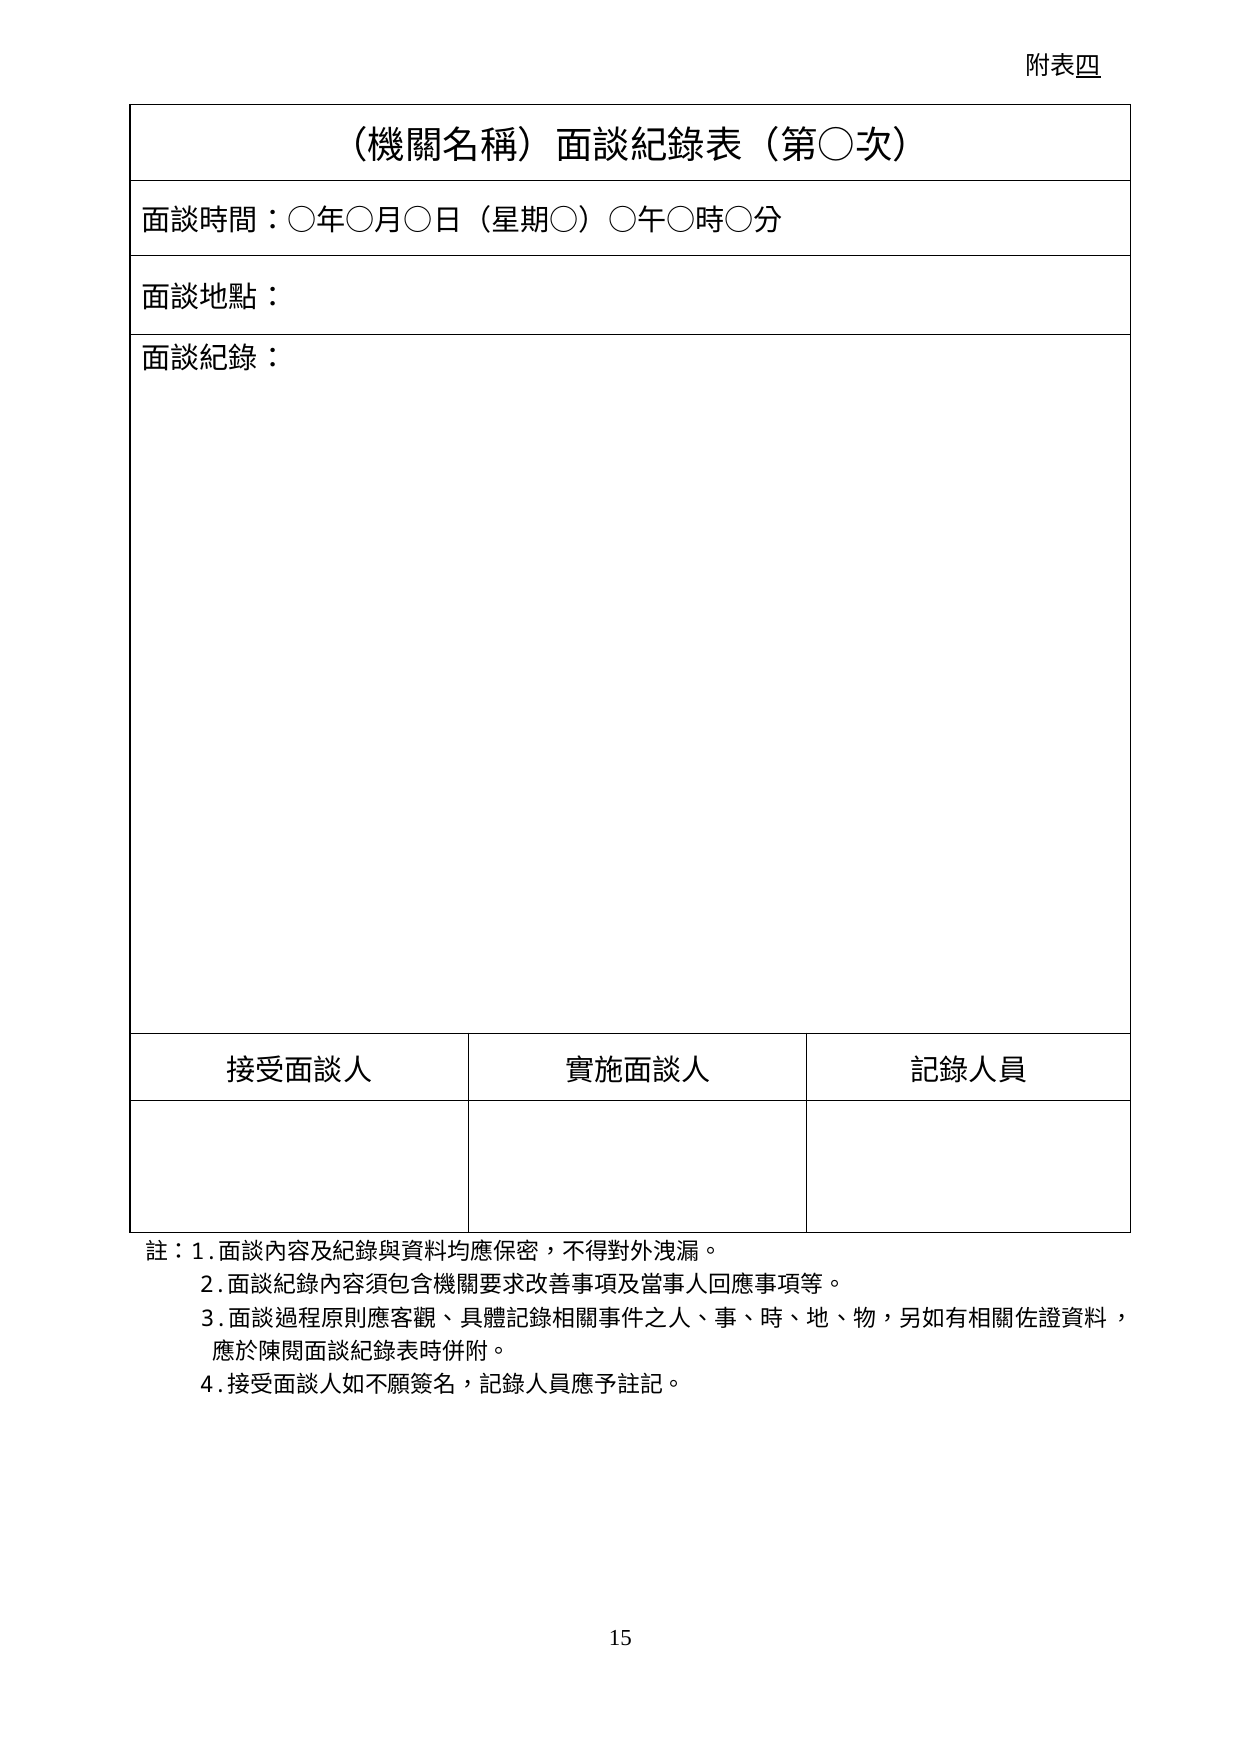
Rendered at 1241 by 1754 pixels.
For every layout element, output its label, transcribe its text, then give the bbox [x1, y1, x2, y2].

table_header （機關名稱）面談紀錄表（第○次） [131, 105, 1130, 180]
table_header （機關名稱）面談紀錄表（第○次） [1011, 38, 1121, 91]
text 註：1.面談內容及紀錄與資料均應保密，不得對外洩漏。 [145, 1233, 1110, 1266]
table_cell 記錄人員 [807, 1034, 1130, 1100]
table_cell [469, 1101, 806, 1232]
text 3.面談過程原則應客觀、具體記錄相關事件之人、事、時、地、物，另如有相關佐證資料，應於陳閱面談紀錄表時併附。 [145, 1299, 1110, 1366]
table_cell 接受面談人 [131, 1034, 468, 1100]
table_cell 實施面談人 [469, 1034, 806, 1100]
text 4.接受面談人如不願簽名，記錄人員應予註記。 [145, 1366, 1110, 1399]
table_cell [131, 1101, 468, 1232]
table_cell 面談紀錄： [131, 335, 1130, 1032]
table_cell [807, 1101, 1130, 1232]
text 2.面談紀錄內容須包含機關要求改善事項及當事人回應事項等。 [145, 1266, 1110, 1299]
table_cell 面談時間：○年○月○日（星期○）○午○時○分 [131, 181, 1130, 255]
table_cell 面談地點： [131, 256, 1130, 334]
